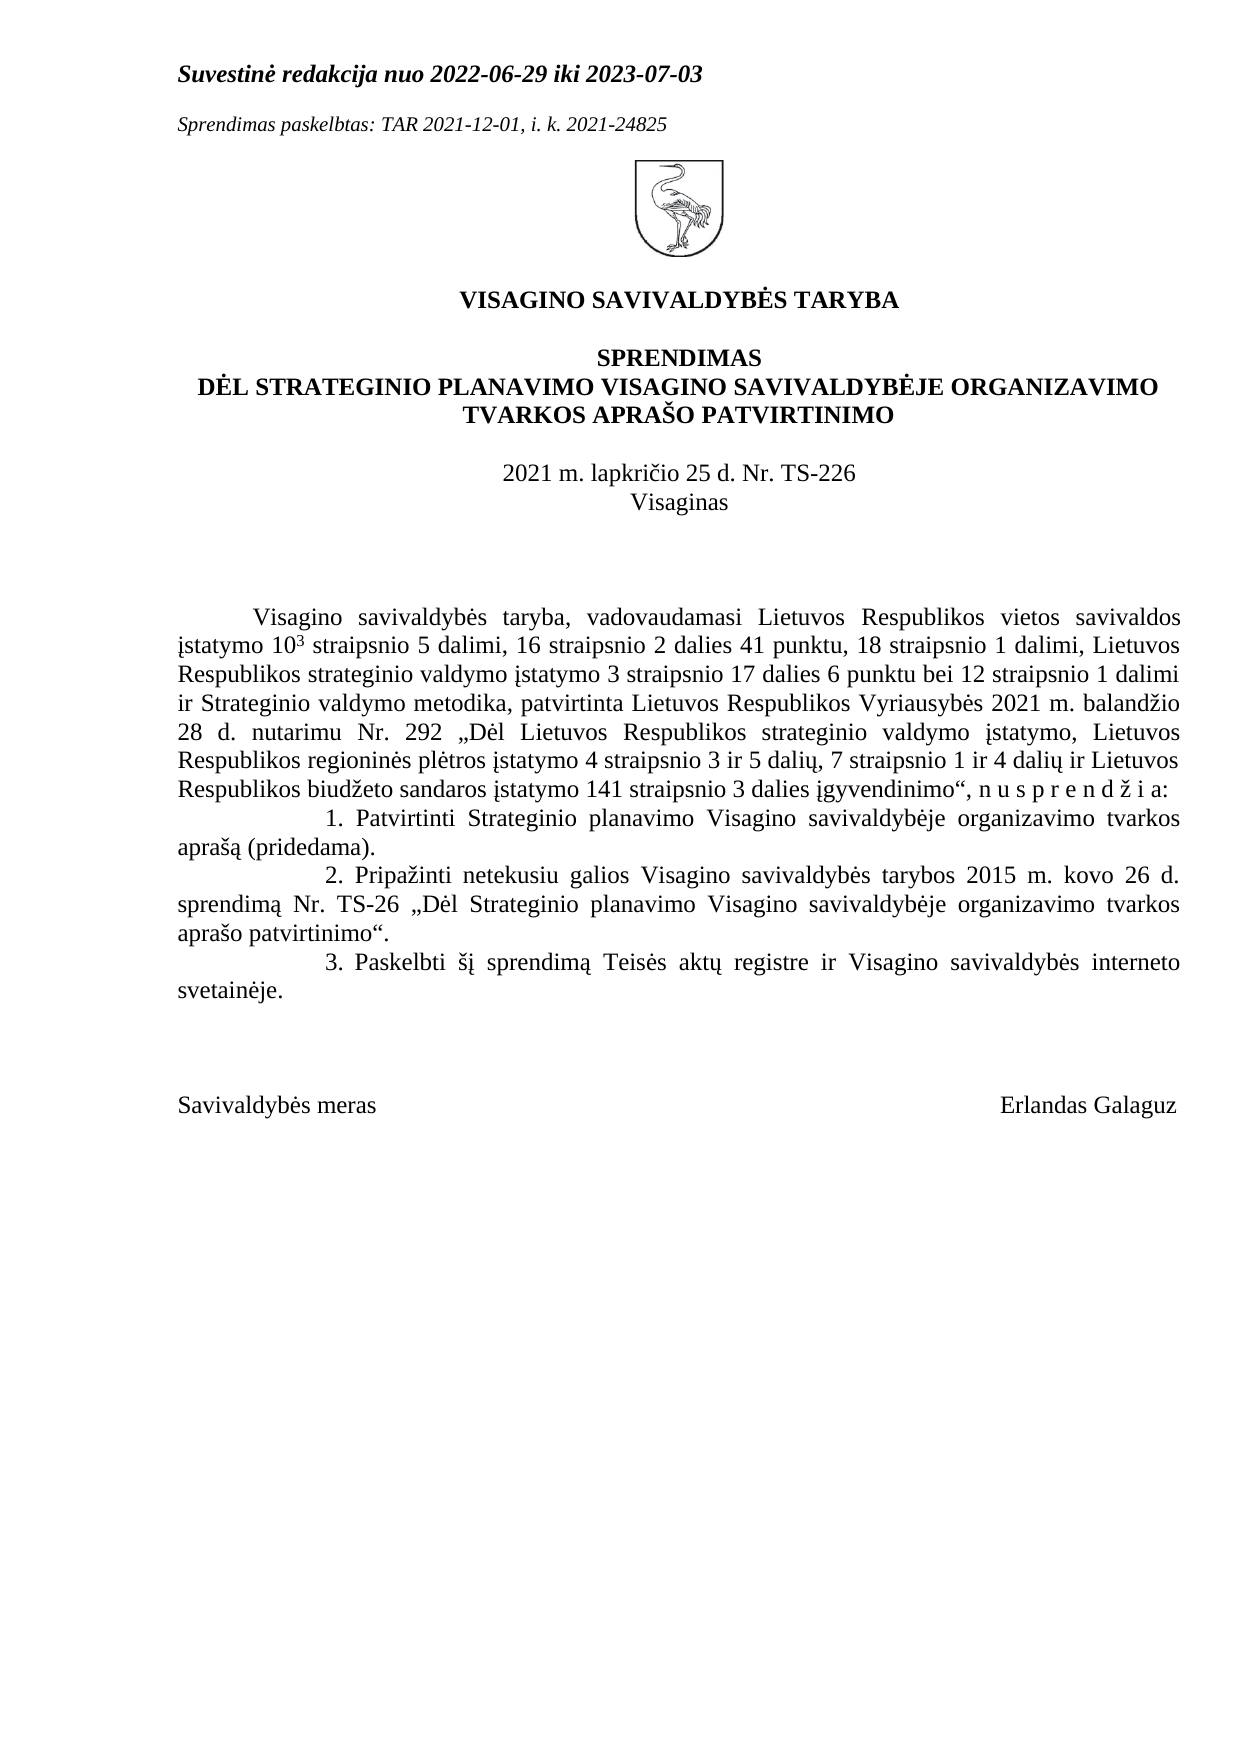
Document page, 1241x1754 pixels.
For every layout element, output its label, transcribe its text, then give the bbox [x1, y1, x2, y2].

text 2. Pripažinti netekusiu galios Visagino savivaldybės tarybos 2015 m. kovo 26 d. sprendimą Nr. TS-26 „Dėl Strateginio planavimo Visagino savivaldybėje organizavimo tvarkos aprašo patvirtinimo“. [177, 861, 1181, 947]
text Visaginas [177, 487, 1181, 516]
text sprendimas [177, 343, 1181, 372]
text Sprendimas paskelbtas: TAR 2021-12-01, i. k. 2021-24825 [177, 112, 1181, 136]
text 3. Paskelbti šį sprendimą Teisės aktų registre ir Visagino savivaldybės interneto svetainėje. [177, 947, 1181, 1004]
text Visagino savivaldybės taryba, vadovaudamasi Lietuvos Respublikos vietos savivaldos įstatymo 103 straipsnio 5 dalimi, 16 straipsnio 2 dalies 41 punktu, 18 straipsnio 1 dalimi, Lietuvos Respublikos strateginio valdymo įstatymo 3 straipsnio 17 dalies 6 punktu bei 12 straipsnio 1 dalimi ir Strateginio valdymo metodika, patvirtinta Lietuvos Respublikos Vyriausybės 2021 m. balandžio 28 d. nutarimu Nr. 292 „Dėl Lietuvos Respublikos strateginio valdymo įstatymo, Lietuvos Respublikos regioninės plėtros įstatymo 4 straipsnio 3 ir 5 dalių, 7 straipsnio 1 ir 4 dalių ir Lietuvos Respublikos biudžeto sandaros įstatymo 141 straipsnio 3 dalies įgyvendinimo“, nusprendžia: [177, 602, 1181, 803]
text 2021 m. lapkričio 25 d. Nr. TS-226 [177, 458, 1181, 487]
text Suvestinė redakcija nuo 2022-06-29 iki 2023-07-03 [177, 59, 1181, 88]
text DĖL STRATEGINIO PLANAVIMO VISAGINO SAVIVALDYBĖJE ORGANIZAVIMO TVARKOS APRAŠO PATVIRTINIMO [176, 372, 1181, 429]
text Savivaldybės meras Erlandas Galaguz [177, 1091, 1181, 1119]
text 1. Patvirtinti Strateginio planavimo Visagino savivaldybėje organizavimo tvarkos aprašą (pridedama). [177, 803, 1181, 861]
text visagino savivaldybės taryba [177, 286, 1181, 314]
